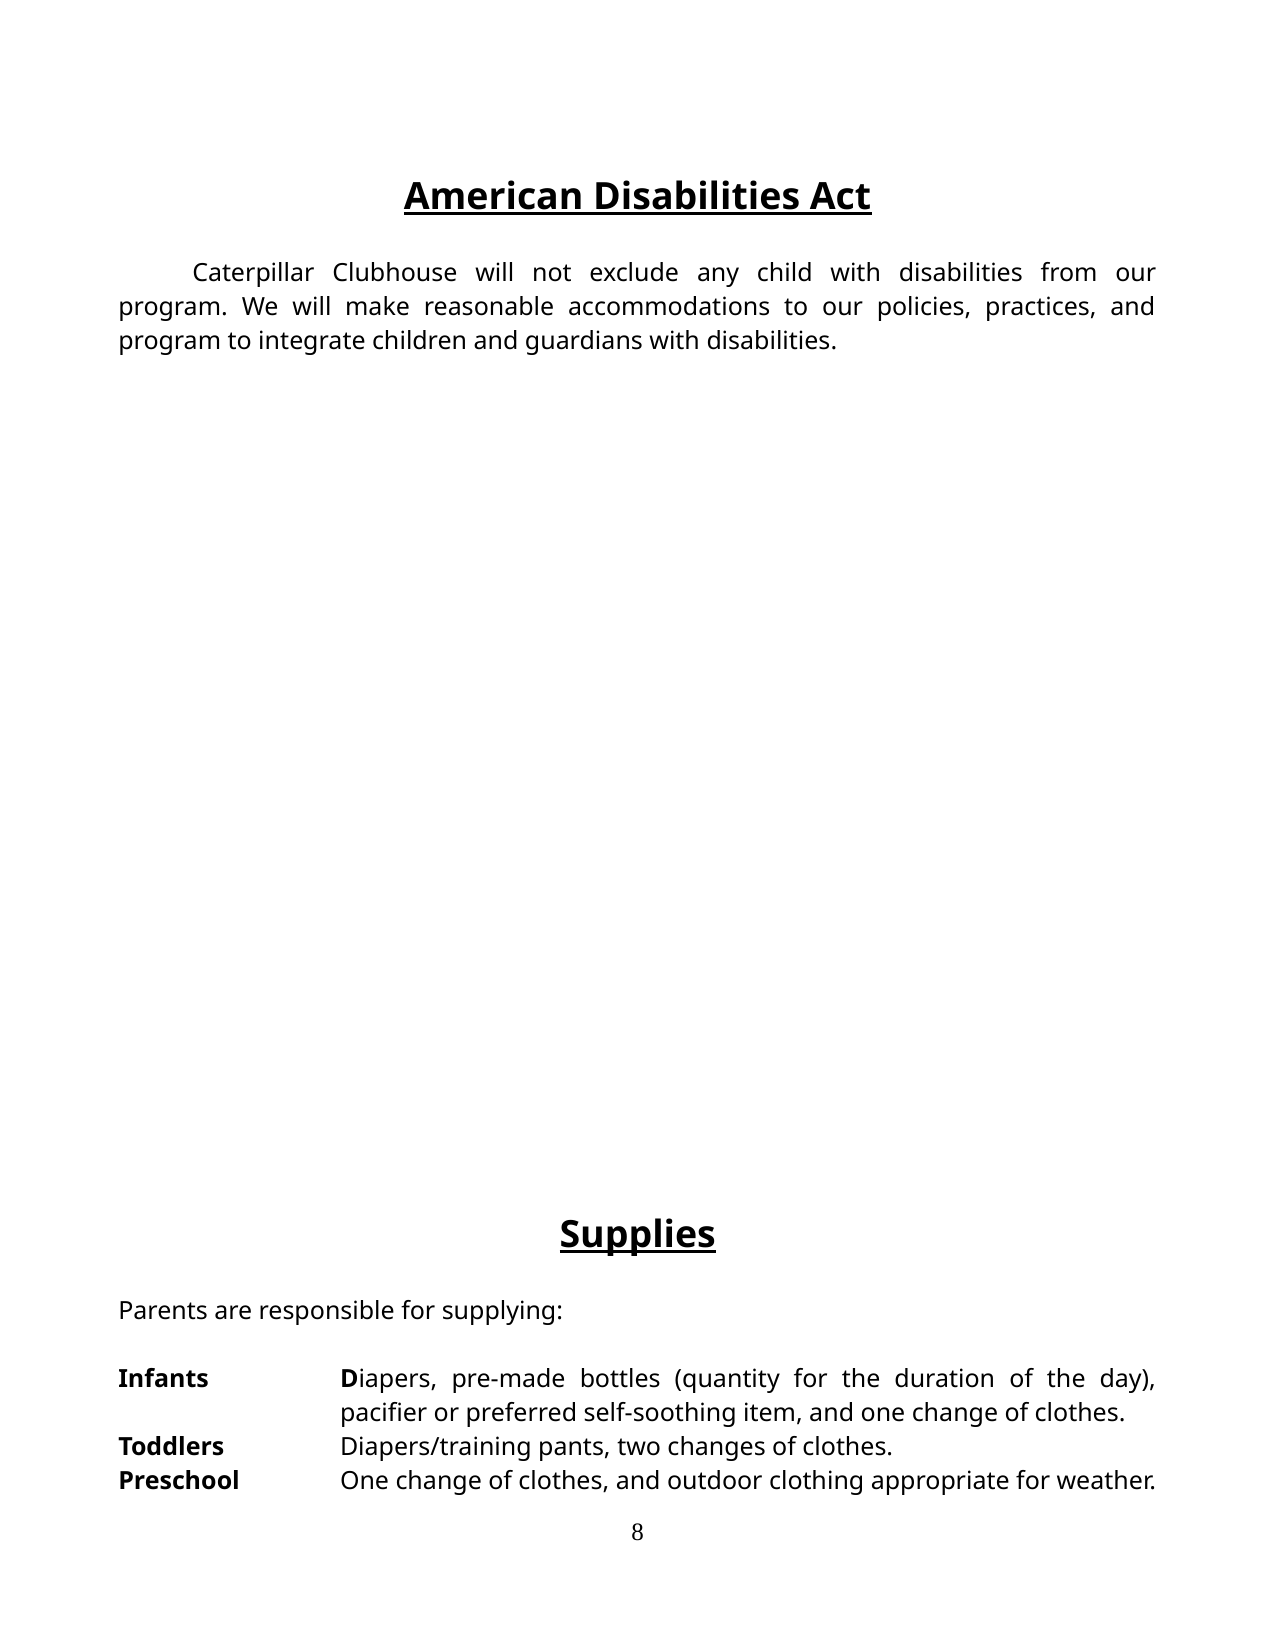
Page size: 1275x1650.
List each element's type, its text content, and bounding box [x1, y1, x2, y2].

text Infants Diapers, pre-made bottles (quantity for the duration of the day), pacifier or preferred self-soothing item, and one change of clothes. [118, 1360, 1157, 1428]
text Preschool One change of clothes, and outdoor clothing appropriate for weather. [118, 1463, 1157, 1497]
text Caterpillar Clubhouse will not exclude any child with disabilities from our program. We will make reasonable accommodations to our policies, practices, and program to integrate children and guardians with disabilities. [118, 254, 1157, 356]
text Toddlers Diapers/training pants, two changes of clothes. [118, 1428, 1157, 1463]
text Parents are responsible for supplying: [118, 1292, 1157, 1326]
text Supplies [118, 1207, 1157, 1258]
text American Disabilities Act [118, 169, 1157, 220]
